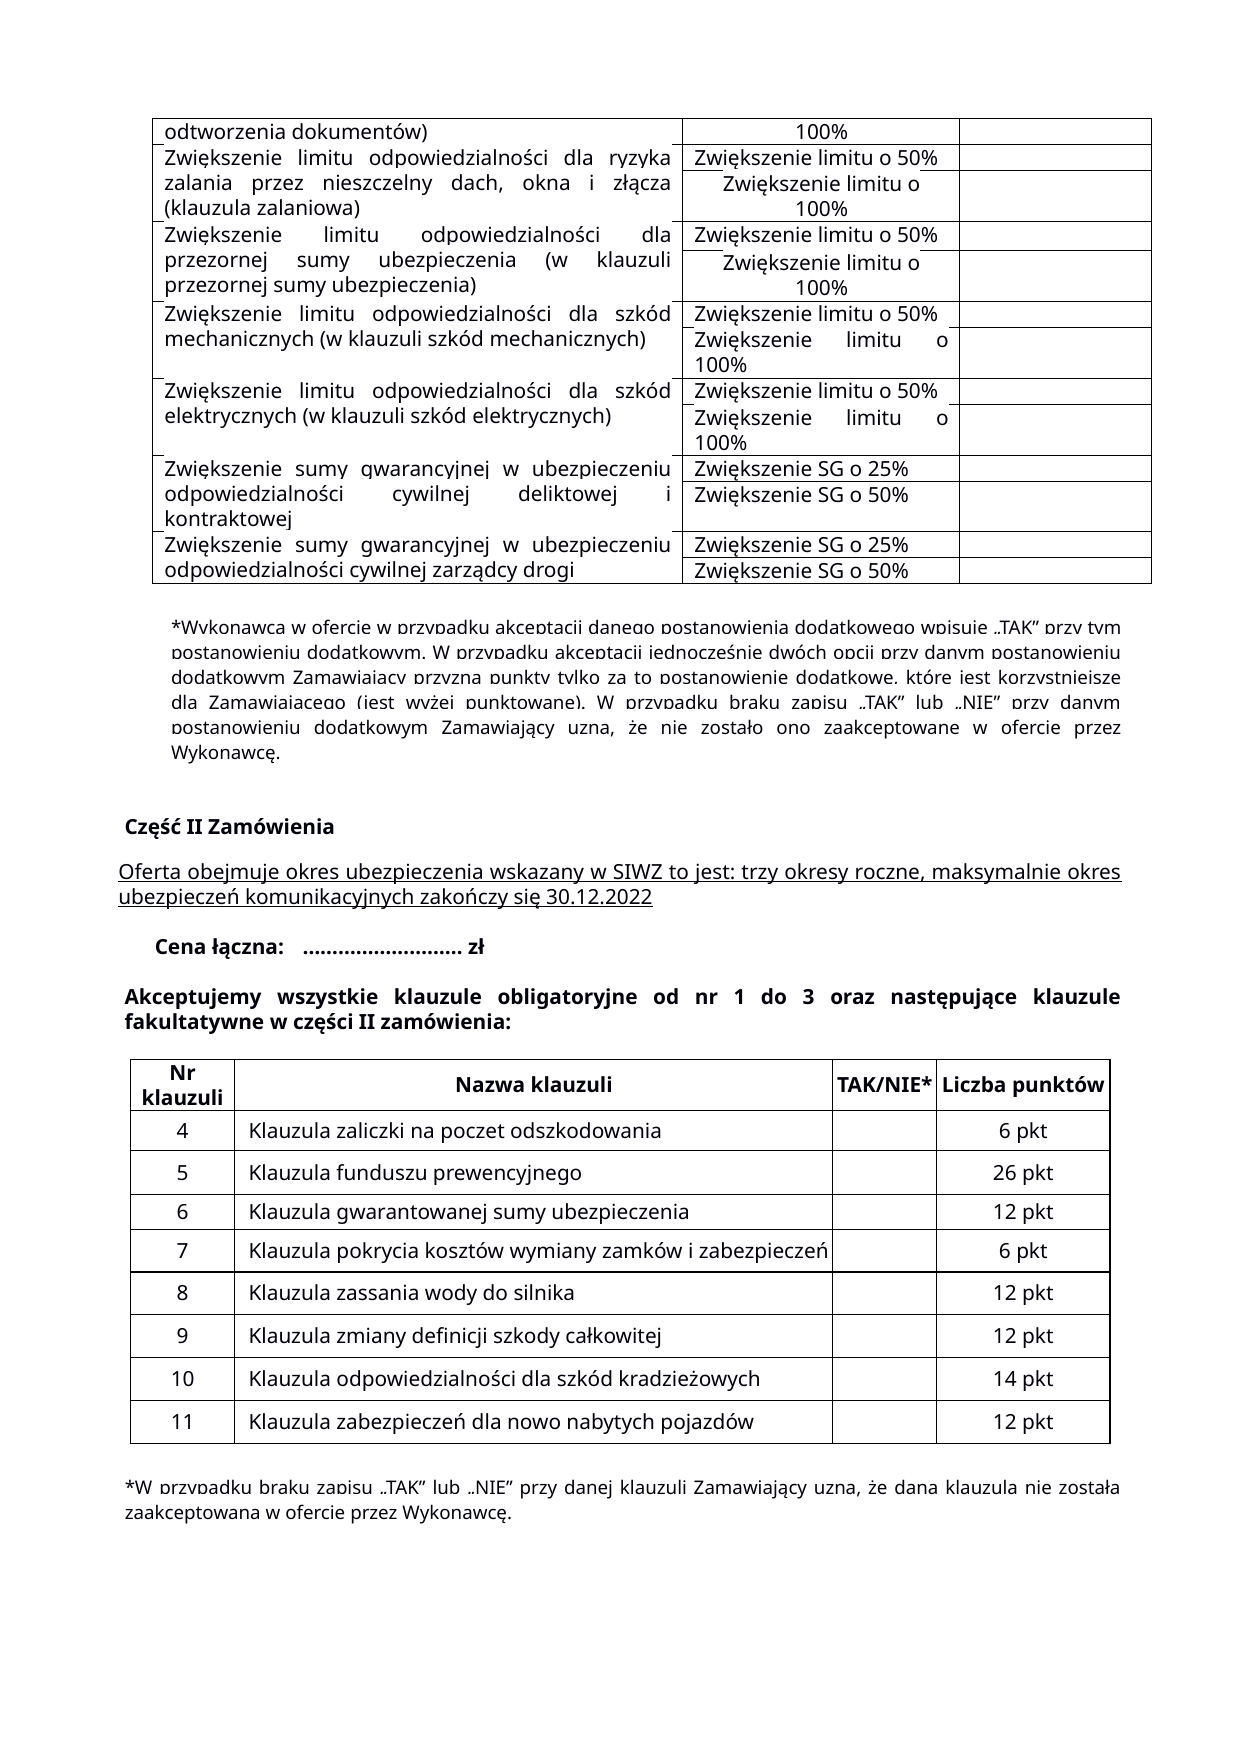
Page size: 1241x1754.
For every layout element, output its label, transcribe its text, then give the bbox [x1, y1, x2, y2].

table_header Liczba punktów [937, 1060, 1109, 1110]
table_cell [960, 302, 1151, 327]
table_cell 11 [131, 1401, 234, 1443]
table_cell [960, 328, 1151, 378]
table_cell 10 [131, 1358, 234, 1400]
table_cell 12 pkt [937, 1195, 1109, 1229]
text Cena łączna: ……………………… zł [154, 934, 1122, 959]
table_cell Zwiększenie limitu o 50% [683, 302, 959, 327]
table_cell [960, 251, 1151, 301]
table_cell Klauzula odpowiedzialności dla szkód kradzieżowych [235, 1358, 832, 1400]
text Akceptujemy wszystkie klauzule obligatoryjne od nr 1 do 3 oraz następujące klauzule fakultatywne w części II zamówienia: [124, 984, 1122, 1034]
table_cell Zwiększenie limitu o 100% [683, 171, 959, 221]
table_cell [833, 1315, 936, 1357]
table_cell 8 [131, 1273, 234, 1314]
table_cell Klauzula zassania wody do silnika [235, 1273, 832, 1314]
table_cell Zwiększenie limitu o 50% [683, 379, 959, 404]
table_cell Zwiększenie limitu o 100% [683, 405, 959, 455]
text *Wykonawca w ofercie w przypadku akceptacji danego postanowienia dodatkowego wpisuje „TAK” przy tym postanowieniu dodatkowym. W przypadku akceptacji jednocześnie dwóch opcji przy danym postanowieniu dodatkowym Zamawiający przyzna punkty tylko za to postanowienie dodatkowe, które jest korzystniejsze dla Zamawiającego (jest wyżej punktowane). W przypadku braku zapisu „TAK” lub „NIE” przy danym postanowieniu dodatkowym Zamawiający uzna, że nie zostało ono zaakceptowane w ofercie przez Wykonawcę. [171, 609, 1122, 759]
table_cell Zwiększenie sumy gwarancyjnej w ubezpieczeniu odpowiedzialności cywilnej deliktowej i kontraktowej [153, 456, 682, 531]
table_cell [833, 1401, 936, 1443]
table_cell [960, 558, 1151, 583]
table_cell Klauzula zaliczki na poczet odszkodowania [235, 1111, 832, 1150]
table_cell 12 pkt [937, 1401, 1109, 1443]
table_cell 6 pkt [937, 1230, 1109, 1271]
table_cell 12 pkt [937, 1273, 1109, 1314]
table_cell 6 pkt [937, 1111, 1109, 1150]
table_cell Zwiększenie SG o 50% [683, 558, 959, 583]
table_cell 9 [131, 1315, 234, 1357]
table_cell [833, 1111, 936, 1150]
table_cell [960, 119, 1151, 144]
table_cell Zwiększenie SG o 25% [683, 532, 959, 557]
table_cell 4 [131, 1111, 234, 1150]
table_header Nazwa klauzuli [235, 1060, 832, 1110]
table_cell Zwiększenie sumy gwarancyjnej w ubezpieczeniu odpowiedzialności cywilnej zarządcy drogi [153, 532, 682, 583]
text Część II Zamówienia [124, 809, 1122, 834]
table_header Nr klauzuli [131, 1060, 234, 1110]
text Oferta obejmuje okres ubezpieczenia wskazany w SIWZ to jest: trzy okresy roczne, maksymalnie okres [118, 859, 1122, 881]
table_cell Klauzula pokrycia kosztów wymiany zamków i zabezpieczeń [235, 1230, 832, 1271]
table_cell [960, 171, 1151, 221]
table_cell Zwiększenie limitu odpowiedzialności dla szkód mechanicznych (w klauzuli szkód mechanicznych) [153, 302, 682, 378]
table_cell [960, 222, 1151, 250]
table_cell Zwiększenie limitu odpowiedzialności dla szkód elektrycznych (w klauzuli szkód elektrycznych) [153, 379, 682, 455]
table_cell Zwiększenie SG o 50% [683, 482, 959, 531]
table_cell odtworzenia dokumentów) [153, 119, 682, 144]
text *W przypadku braku zapisu „TAK” lub „NIE” przy danej klauzuli Zamawiający uzna, że dana klauzula nie została zaakceptowana w ofercie przez Wykonawcę. [124, 1469, 1122, 1519]
table_cell [960, 456, 1151, 481]
table_cell Zwiększenie limitu o 100% [683, 251, 959, 301]
table_cell [960, 532, 1151, 557]
table_cell [833, 1230, 936, 1271]
table_cell 7 [131, 1230, 234, 1271]
table_cell 14 pkt [937, 1358, 1109, 1400]
table_cell [833, 1273, 936, 1314]
table_cell 5 [131, 1151, 234, 1193]
table_cell Klauzula zmiany definicji szkody całkowitej [235, 1315, 832, 1357]
table_cell 12 pkt [937, 1315, 1109, 1357]
table_cell [833, 1358, 936, 1400]
table_cell [960, 405, 1151, 455]
table_cell Zwiększenie limitu odpowiedzialności dla przezornej sumy ubezpieczenia (w klauzuli przezornej sumy ubezpieczenia) [153, 222, 682, 301]
table_cell 100% [683, 119, 959, 144]
table_cell [960, 145, 1151, 170]
table_cell Klauzula gwarantowanej sumy ubezpieczenia [235, 1195, 832, 1229]
table_cell [960, 482, 1151, 531]
table_cell [960, 379, 1151, 404]
table_cell Klauzula funduszu prewencyjnego [235, 1151, 832, 1193]
table_cell Zwiększenie SG o 25% [683, 456, 959, 481]
table_header TAK/NIE* [833, 1060, 936, 1110]
table_cell Zwiększenie limitu o 50% [683, 145, 959, 170]
table_cell Zwiększenie limitu odpowiedzialności dla ryzyka zalania przez nieszczelny dach, okna i złącza (klauzula zalaniowa) [153, 145, 682, 221]
table_cell [833, 1151, 936, 1193]
table_cell Klauzula zabezpieczeń dla nowo nabytych pojazdów [235, 1401, 832, 1443]
table_cell Zwiększenie limitu o 50% [683, 222, 959, 250]
table_cell 6 [131, 1195, 234, 1229]
text ubezpieczeń komunikacyjnych zakończy się 30.12.2022 [118, 882, 1122, 909]
table_cell 26 pkt [937, 1151, 1109, 1193]
table_cell Zwiększenie limitu o 100% [683, 328, 959, 378]
table_cell [833, 1195, 936, 1229]
